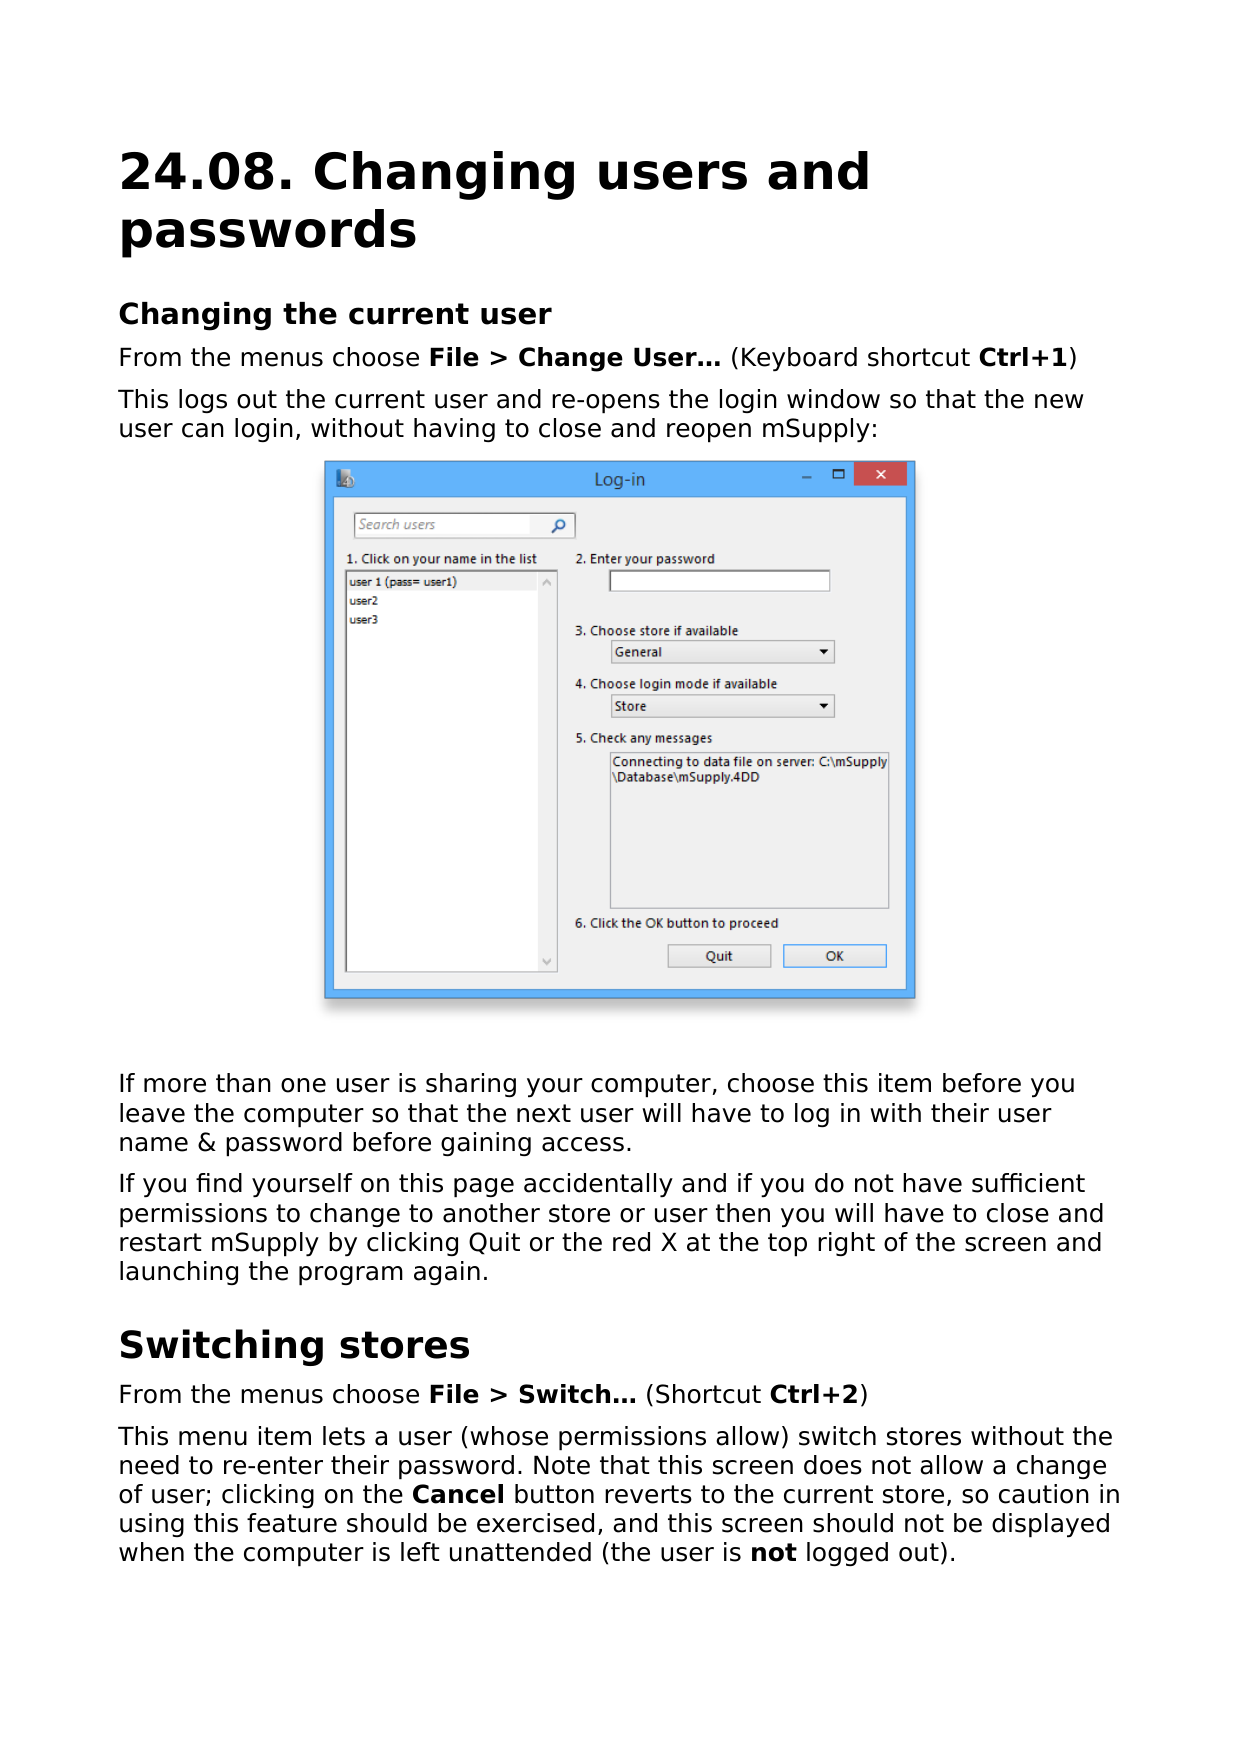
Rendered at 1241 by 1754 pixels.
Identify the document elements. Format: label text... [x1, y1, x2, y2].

picture [307, 456, 933, 1028]
subtitle Changing the current user [118, 297, 1122, 331]
text This logs out the current user and re-opens the login window so that the new user can login, without having to close and reopen mSupply: [118, 385, 1122, 443]
text From the menus choose File > Switch… (Shortcut Ctrl+2) [118, 1380, 1122, 1409]
subtitle Switching stores [118, 1324, 1122, 1367]
text From the menus choose File > Change User… (Keyboard shortcut Ctrl+1) [118, 343, 1122, 373]
text This menu item lets a user (whose permissions allow) switch stores without the need to re-enter their password. Note that this screen does not allow a change of user; clicking on the Cancel button reverts to the current store, so caution in using this feature should be exercised, and this screen should not be displayed when the computer is left unattended (the user is not logged out). [118, 1422, 1122, 1567]
subtitle 24.08. Changing users and passwords [118, 143, 1122, 259]
text If more than one user is sharing your computer, choose this item before you leave the computer so that the next user will have to log in with their user name & password before gaining access. [118, 1070, 1122, 1157]
text If you find yourself on this page accidentally and if you do not have sufficient permissions to change to another store or user then you will have to close and restart mSupply by clicking Quit or the red X at the top right of the screen and launching the program again. [118, 1170, 1122, 1286]
